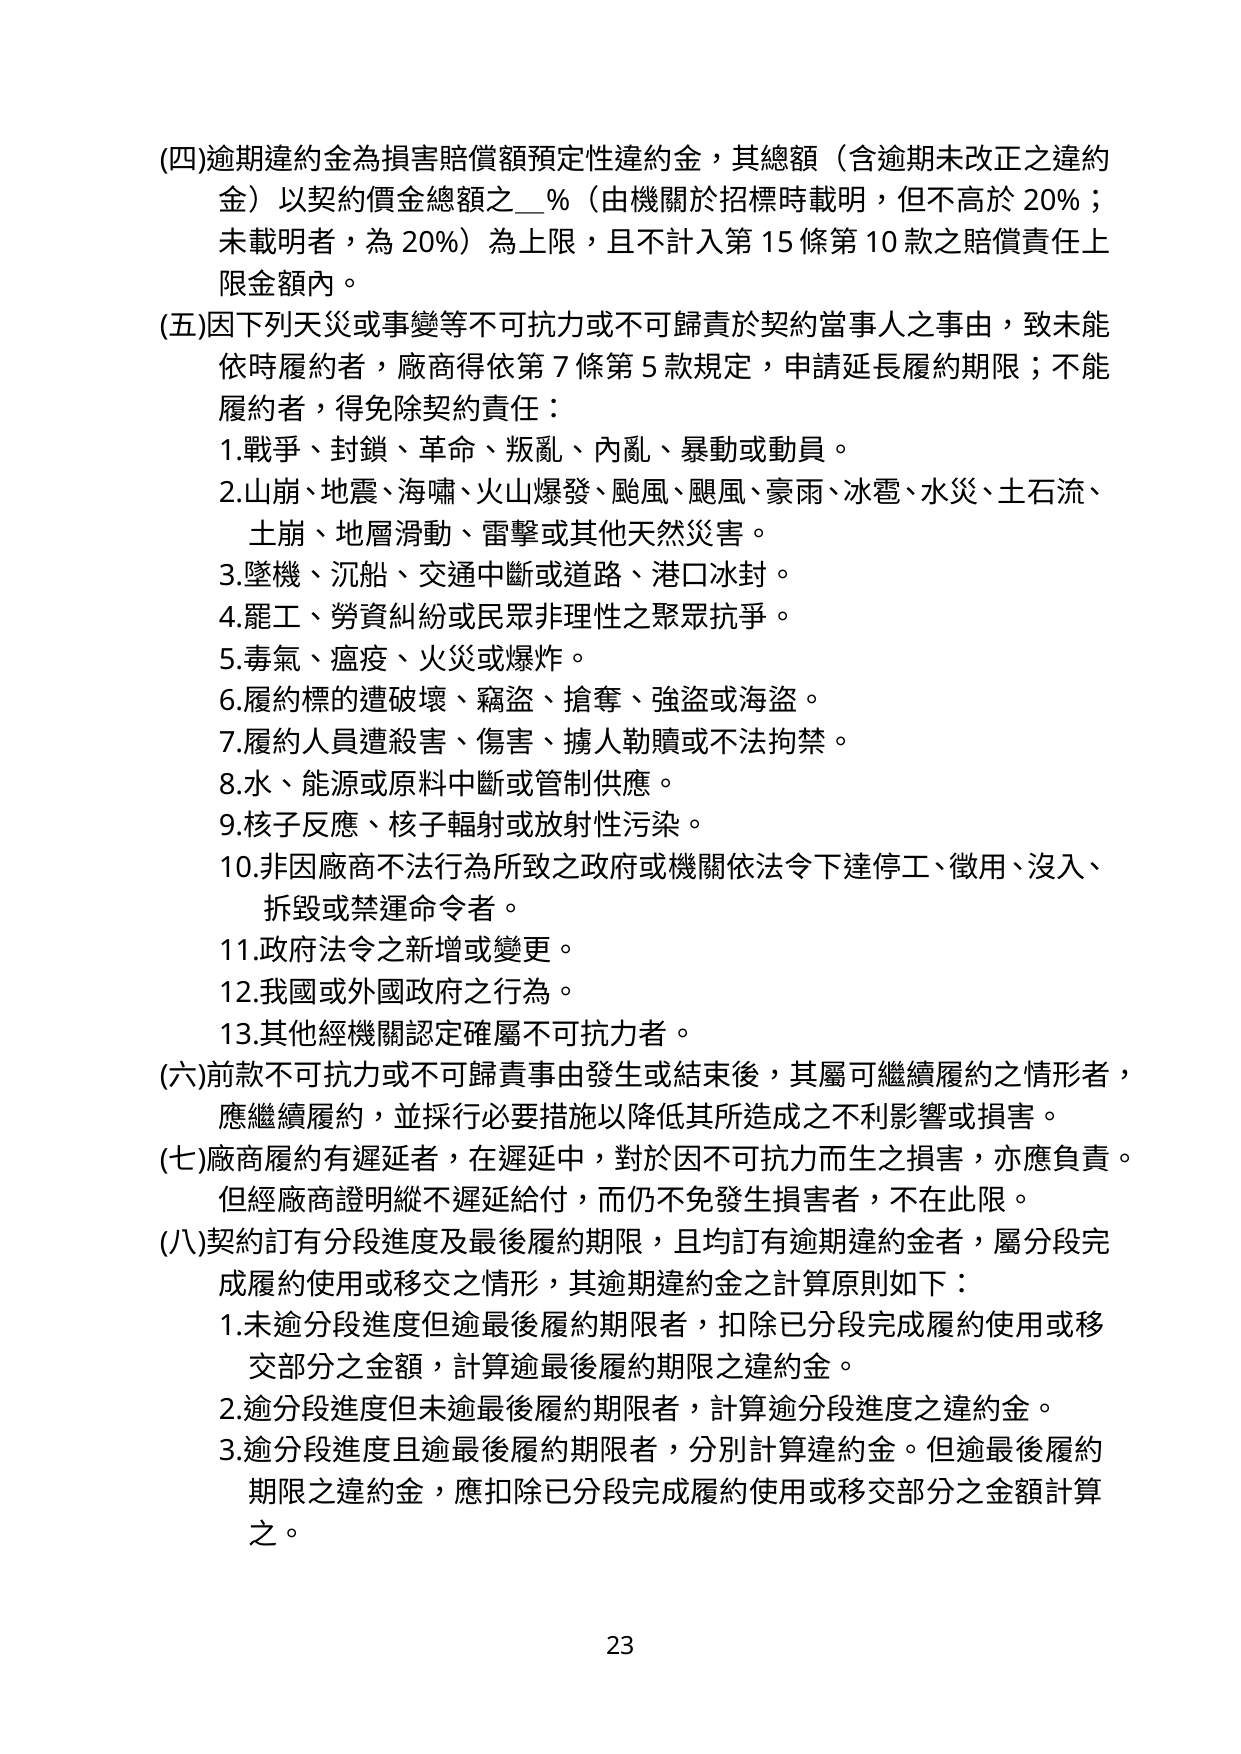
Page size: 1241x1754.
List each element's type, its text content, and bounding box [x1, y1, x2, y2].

text (五)因下列天災或事變等不可抗力或不可歸責於契約當事人之事由，致未能依時履約者，廠商得依第7條第5款規定，申請延長履約期限；不能履約者，得免除契約責任： [159, 302, 1110, 427]
text 4.罷工、勞資糾紛或民眾非理性之聚眾抗爭。 [218, 594, 1104, 636]
text 12.我國或外國政府之行為。 [218, 969, 1104, 1011]
text 5.毒氣、瘟疫、火災或爆炸。 [218, 636, 1104, 677]
text 1.戰爭、封鎖、革命、叛亂、內亂、暴動或動員。 [218, 427, 1104, 469]
text 1.未逾分段進度但逾最後履約期限者，扣除已分段完成履約使用或移交部分之金額，計算逾最後履約期限之違約金。 [218, 1302, 1104, 1386]
text (七)廠商履約有遲延者，在遲延中，對於因不可抗力而生之損害，亦應負責。但經廠商證明縱不遲延給付，而仍不免發生損害者，不在此限。 [159, 1136, 1110, 1219]
text 10.非因廠商不法行為所致之政府或機關依法令下達停工、徵用、沒入、拆毀或禁運命令者。 [218, 844, 1104, 927]
text 9.核子反應、核子輻射或放射性污染。 [218, 802, 1104, 844]
text 8.水、能源或原料中斷或管制供應。 [218, 761, 1104, 802]
text (八)契約訂有分段進度及最後履約期限，且均訂有逾期違約金者，屬分段完成履約使用或移交之情形，其逾期違約金之計算原則如下： [159, 1219, 1110, 1302]
text 2.逾分段進度但未逾最後履約期限者，計算逾分段進度之違約金。 [218, 1386, 1104, 1427]
text 3.逾分段進度且逾最後履約期限者，分別計算違約金。但逾最後履約期限之違約金，應扣除已分段完成履約使用或移交部分之金額計算之。 [218, 1427, 1104, 1552]
text (四)逾期違約金為損害賠償額預定性違約金，其總額（含逾期未改正之違約金）以契約價金總額之＿%（由機關於招標時載明，但不高於20%；未載明者，為20%）為上限，且不計入第15條第10款之賠償責任上限金額內。 [159, 136, 1110, 302]
text 2.山崩、地震、海嘯、火山爆發、颱風、颶風、豪雨、冰雹、水災、土石流、土崩、地層滑動、雷擊或其他天然災害。 [218, 469, 1104, 552]
text 11.政府法令之新增或變更。 [218, 927, 1104, 969]
text 3.墜機、沉船、交通中斷或道路、港口冰封。 [218, 552, 1104, 594]
text 13.其他經機關認定確屬不可抗力者。 [218, 1011, 1104, 1052]
text 6.履約標的遭破壞、竊盜、搶奪、強盜或海盜。 [218, 677, 1104, 719]
text 7.履約人員遭殺害、傷害、擄人勒贖或不法拘禁。 [218, 719, 1104, 761]
text (六)前款不可抗力或不可歸責事由發生或結束後，其屬可繼續履約之情形者，應繼續履約，並採行必要措施以降低其所造成之不利影響或損害。 [159, 1052, 1110, 1136]
